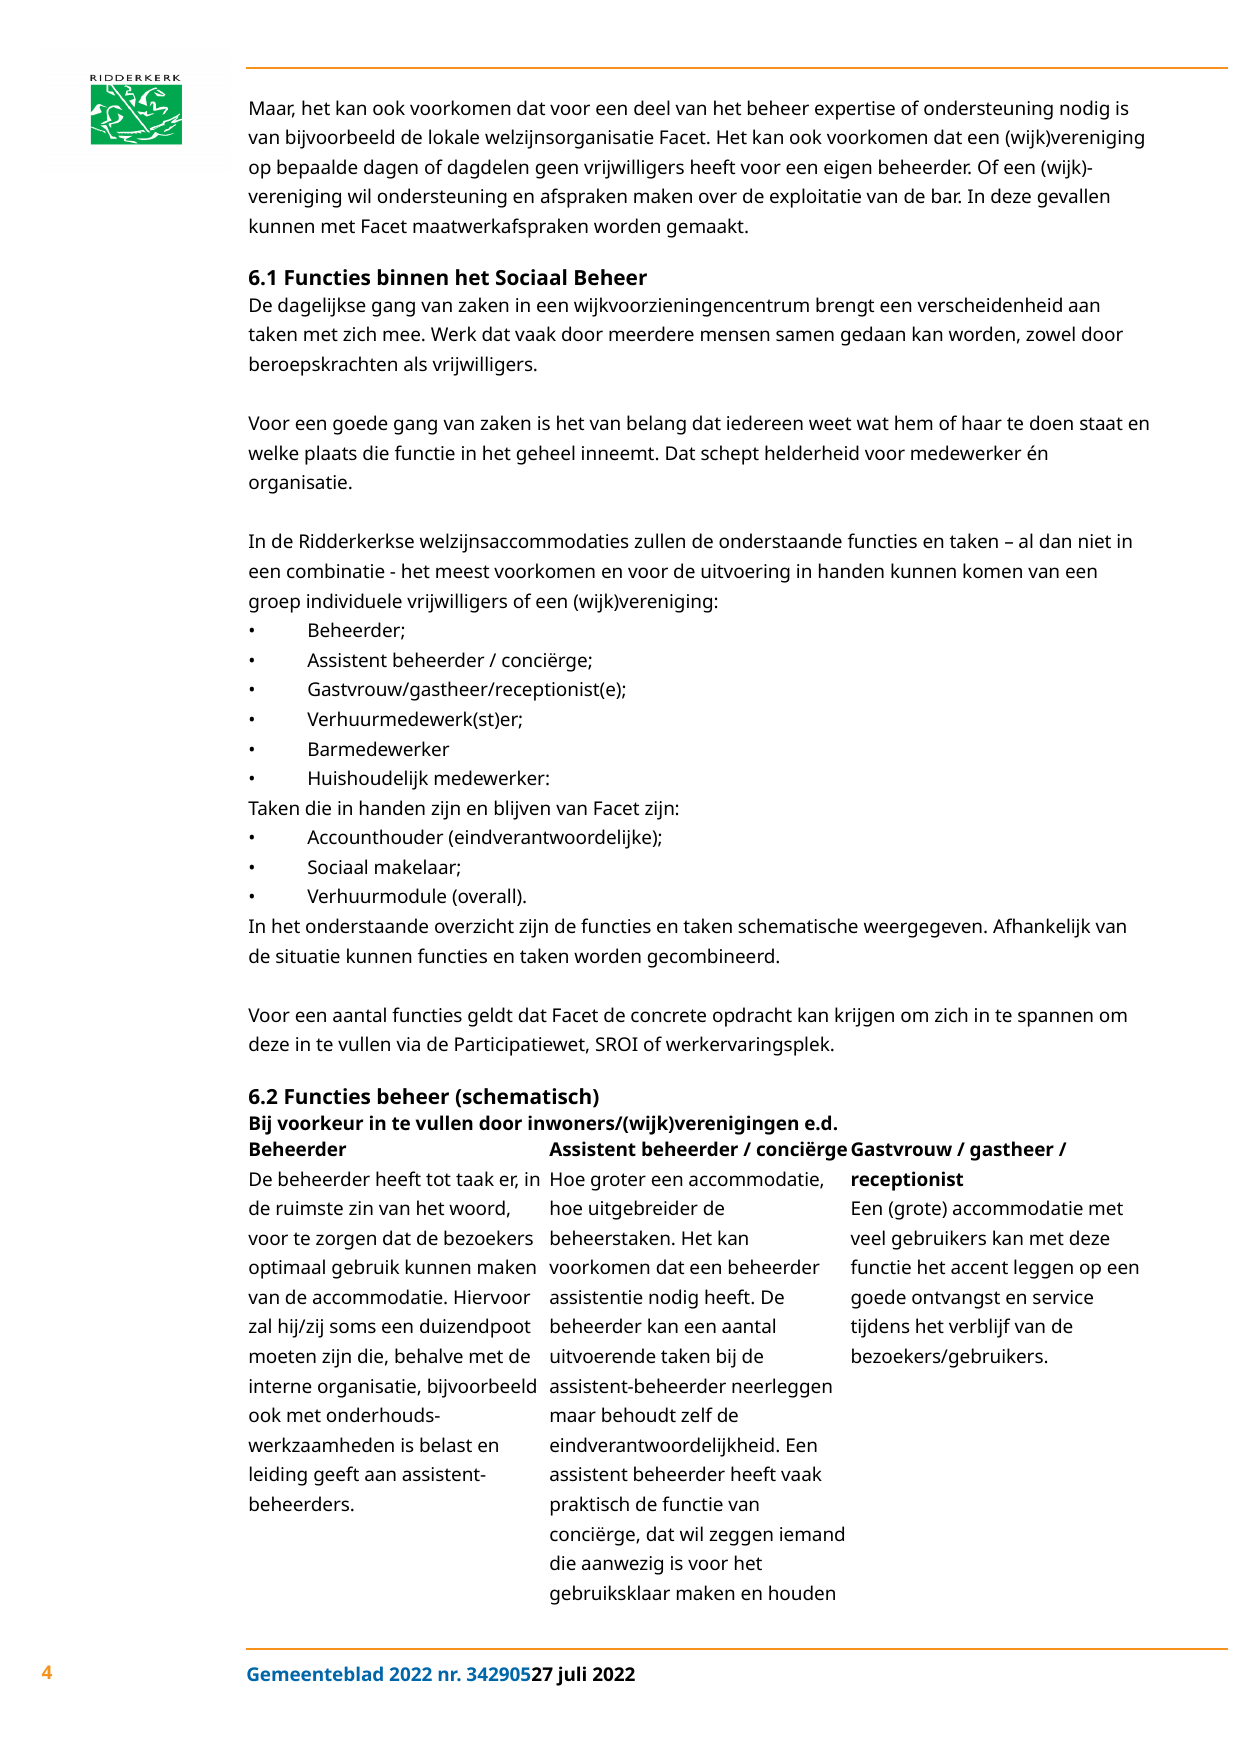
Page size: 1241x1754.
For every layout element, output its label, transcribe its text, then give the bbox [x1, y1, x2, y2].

list Verhuurmodule (overall). [248, 884, 1152, 909]
text In de Ridderkerkse welzijnsaccommodaties zullen de onderstaande functies en taken – al dan niet in een combinatie - het meest voorkomen en voor de uitvoering in handen kunnen komen van een groep individuele vrijwilligers of een (wijk)vereniging: [248, 529, 1152, 613]
text Taken die in handen zijn en blijven van Facet zijn: [248, 795, 1152, 821]
text In het onderstaande overzicht zijn de functies en taken schematische weergegeven. Afhankelijk van de situatie kunnen functies en taken worden gecombineerd. [248, 913, 1152, 968]
list Assistent beheerder / conciërge; [248, 647, 1152, 673]
text Maar, het kan ook voorkomen dat voor een deel van het beheer expertise of ondersteuning nodig is van bijvoorbeeld de lokale welzijnsorganisatie Facet. Het kan ook voorkomen dat een (wijk)vereniging op bepaalde dagen of dagdelen geen vrijwilligers heeft voor een eigen beheerder. Of een (wijk)-vereniging wil ondersteuning en afspraken maken over de exploitatie van de bar. In deze gevallen kunnen met Facet maatwerkafspraken worden gemaakt. [248, 95, 1152, 239]
text De dagelijkse gang van zaken in een wijkvoorzieningencentrum brengt een verscheidenheid aan taken met zich mee. Werk dat vaak door meerdere mensen samen gedaan kan worden, zowel door beroepskrachten als vrijwilligers. [248, 292, 1152, 377]
text 6.1 Functies binnen het Sociaal Beheer [248, 263, 1152, 292]
list Beheerder; [248, 617, 1152, 643]
text Voor een goede gang van zaken is het van belang dat iedereen weet wat hem of haar te doen staat en welke plaats die functie in het geheel inneemt. Dat schept helderheid voor medewerker én organisatie. [248, 410, 1152, 495]
text Voor een aantal functies geldt dat Facet de concrete opdracht kan krijgen om zich in te spannen om deze in te vullen via de Participatiewet, SROI of werkervaringsplek. [248, 1002, 1152, 1057]
picture [41, 47, 231, 172]
text 6.2 Functies beheer (schematisch) [248, 1082, 1152, 1110]
list Verhuurmedewerk(st)er; [248, 706, 1152, 732]
list Huishoudelijk medewerker: [248, 765, 1152, 791]
list Accounthouder (eindverantwoordelijke); [248, 824, 1152, 850]
table_cell Assistent beheerder / conciërge Hoe groter een accommodatie, hoe uitgebreider de beheerstaken. Het kan voorkomen dat een beheerder assistentie nodig heeft. De beheerder kan een aantal uitvoerende taken bij de assistent-beheerder neerleggen maar behoudt zelf de eindverantwoordelijkheid. Een assistent beheerder heeft vaak praktisch de functie van conciërge, dat wil zeggen iemand die aanwezig is voor het gebruiksklaar maken en houden [549, 1136, 850, 1606]
list Gastvrouw/gastheer/receptionist(e); [248, 677, 1152, 702]
table_header Bij voorkeur in te vullen door inwoners/(wijk)verenigingen e.d. [248, 1111, 1152, 1136]
list Sociaal makelaar; [248, 854, 1152, 880]
list Barmedewerker [248, 736, 1152, 761]
table_cell Gastvrouw / gastheer / receptionist Een (grote) accommodatie met veel gebruikers kan met deze functie het accent leggen op een goede ontvangst en service tijdens het verblijf van de bezoekers/gebruikers. [850, 1136, 1152, 1606]
table_cell Beheerder De beheerder heeft tot taak er, in de ruimste zin van het woord, voor te zorgen dat de bezoekers optimaal gebruik kunnen maken van de accommodatie. Hiervoor zal hij/zij soms een duizendpoot moeten zijn die, behalve met de interne organisatie, bijvoorbeeld ook met onderhouds-werkzaamheden is belast en leiding geeft aan assistent- beheerders. [248, 1136, 549, 1606]
